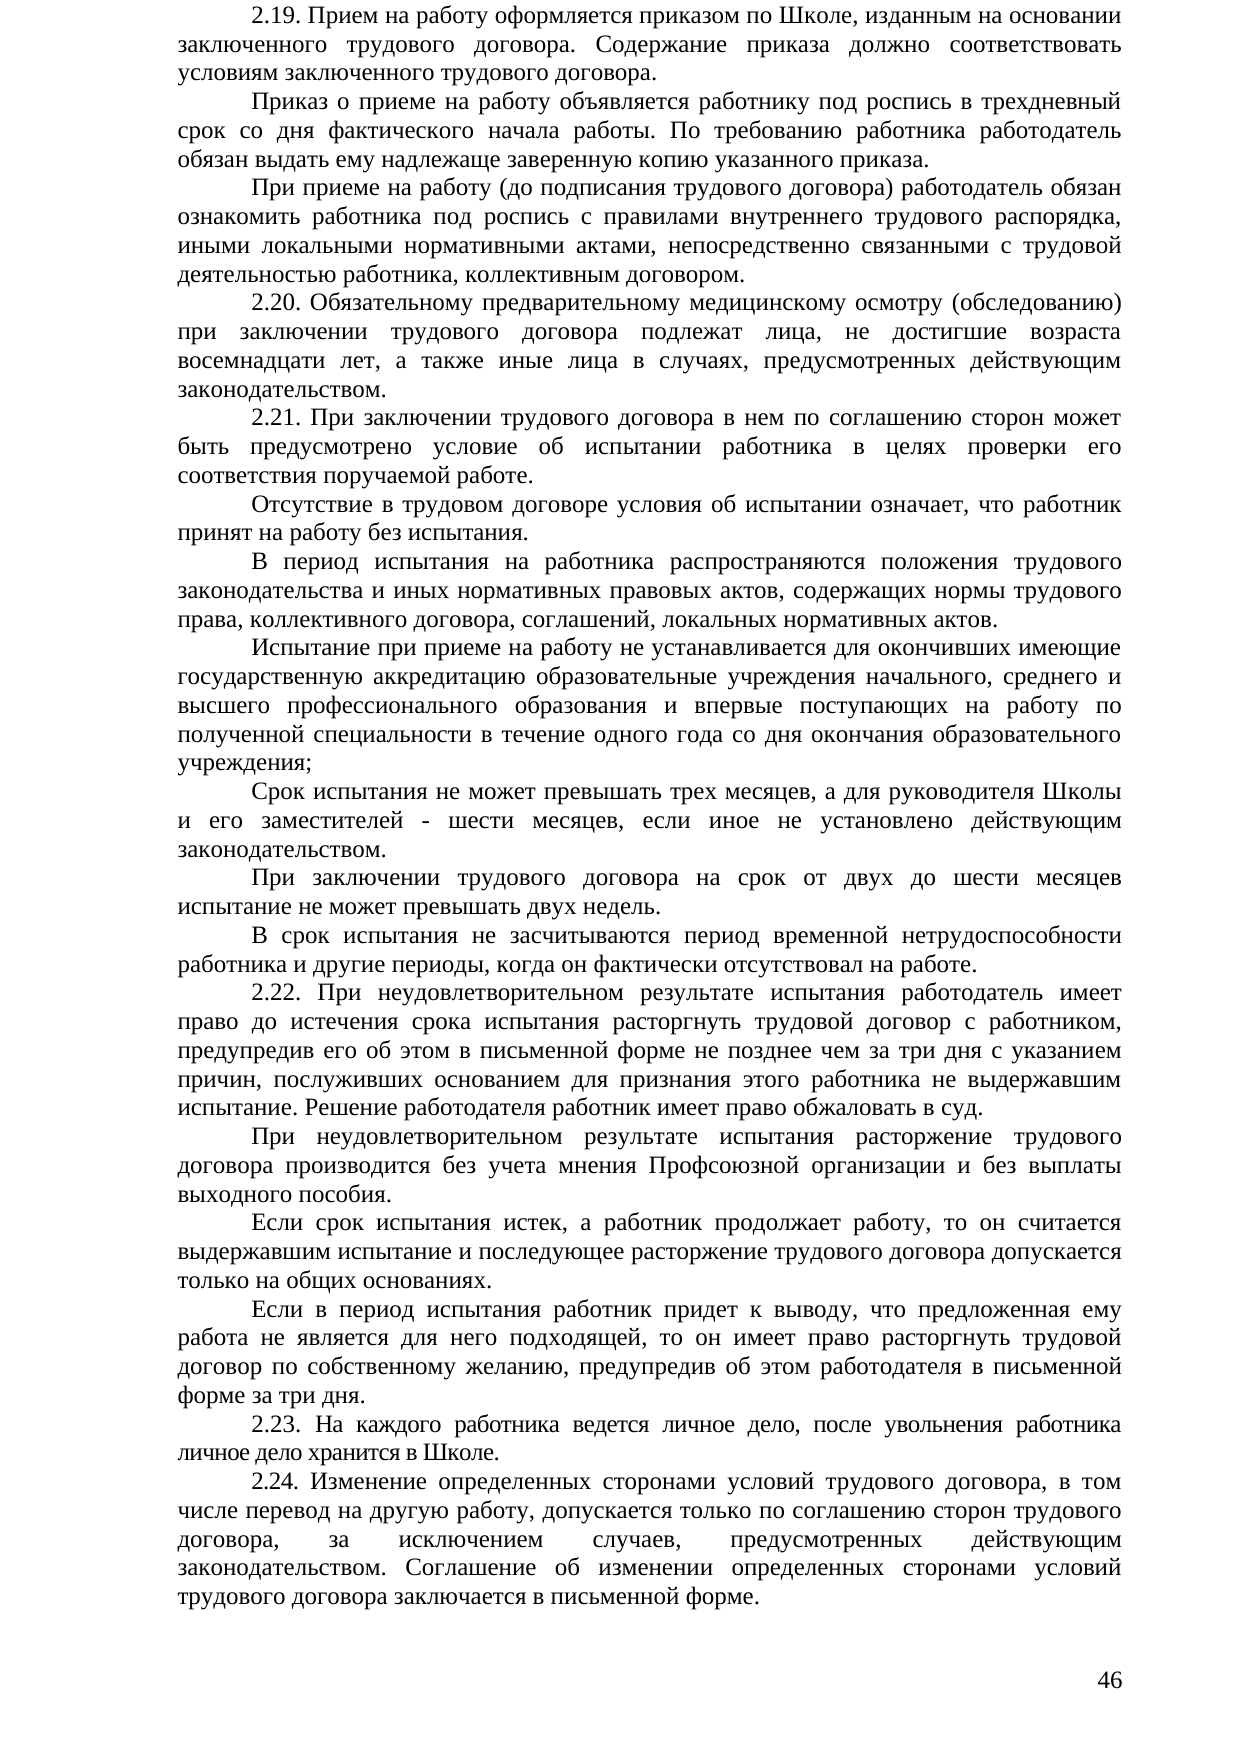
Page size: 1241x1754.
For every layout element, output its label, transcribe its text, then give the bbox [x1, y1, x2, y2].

text В срок испытания не засчитываются период временной нетрудоспособности работника и другие периоды, когда он фактически отсутствовал на работе. [177, 920, 1122, 977]
text При неудовлетворительном результате испытания расторжение трудового договора производится без учета мнения Профсоюзной организации и без выплаты выходного пособия. [177, 1121, 1122, 1207]
text 2.23. На каждого работника ведется личное дело, после увольнения работника личное дело хранится в Школе. [177, 1409, 1122, 1466]
text 2.22. При неудовлетворительном результате испытания работодатель имеет право до истечения срока испытания расторгнуть трудовой договор с работником, предупредив его об этом в письменной форме не позднее чем за три дня с указанием причин, послуживших основанием для признания этого работника не выдержавшим испытание. Решение работодателя работник имеет право обжаловать в суд. [177, 977, 1122, 1121]
text Срок испытания не может превышать трех месяцев, а для руководителя Школы и его заместителей - шести месяцев, если иное не установлено действующим законодательством. [177, 776, 1122, 862]
text Испытание при приеме на работу не устанавливается для окончивших имеющие государственную аккредитацию образовательные учреждения начального, среднего и высшего профессионального образования и впервые поступающих на работу по полученной специальности в течение одного года со дня окончания образовательного учреждения; [177, 632, 1122, 776]
text При приеме на работу (до подписания трудового договора) работодатель обязан ознакомить работника под роспись с правилами внутреннего трудового распорядка, иными локальными нормативными актами, непосредственно связанными с трудовой деятельностью работника, коллективным договором. [177, 172, 1122, 287]
text Отсутствие в трудовом договоре условия об испытании означает, что работник принят на работу без испытания. [177, 489, 1122, 546]
text 2.24. Изменение определенных сторонами условий трудового договора, в том числе перевод на другую работу, допускается только по соглашению сторон трудового договора, за исключением случаев, предусмотренных действующим законодательством. Соглашение об изменении определенных сторонами условий трудового договора заключается в письменной форме. [177, 1466, 1122, 1610]
text В период испытания на работника распространяются положения трудового законодательства и иных нормативных правовых актов, содержащих нормы трудового права, коллективного договора, соглашений, локальных нормативных актов. [177, 546, 1122, 632]
text Если в период испытания работник придет к выводу, что предложенная ему работа не является для него подходящей, то он имеет право расторгнуть трудовой договор по собственному желанию, предупредив об этом работодателя в письменной форме за три дня. [177, 1294, 1122, 1409]
text 2.20. Обязательному предварительному медицинскому осмотру (обследованию) при заключении трудового договора подлежат лица, не достигшие возраста восемнадцати лет, а также иные лица в случаях, предусмотренных действующим законодательством. [177, 287, 1122, 402]
text Приказ о приеме на работу объявляется работнику под роспись в трехдневный срок со дня фактического начала работы. По требованию работника работодатель обязан выдать ему надлежаще заверенную копию указанного приказа. [177, 86, 1122, 172]
text При заключении трудового договора на срок от двух до шести месяцев испытание не может превышать двух недель. [177, 862, 1122, 920]
text 2.19. Прием на работу оформляется приказом по Школе, изданным на основании заключенного трудового договора. Содержание приказа должно соответствовать условиям заключенного трудового договора. [177, 0, 1122, 86]
text Если срок испытания истек, а работник продолжает работу, то он считается выдержавшим испытание и последующее расторжение трудового договора допускается только на общих основаниях. [177, 1207, 1122, 1294]
text 2.21. При заключении трудового договора в нем по соглашению сторон может быть предусмотрено условие об испытании работника в целях проверки его соответствия поручаемой работе. [177, 402, 1122, 489]
